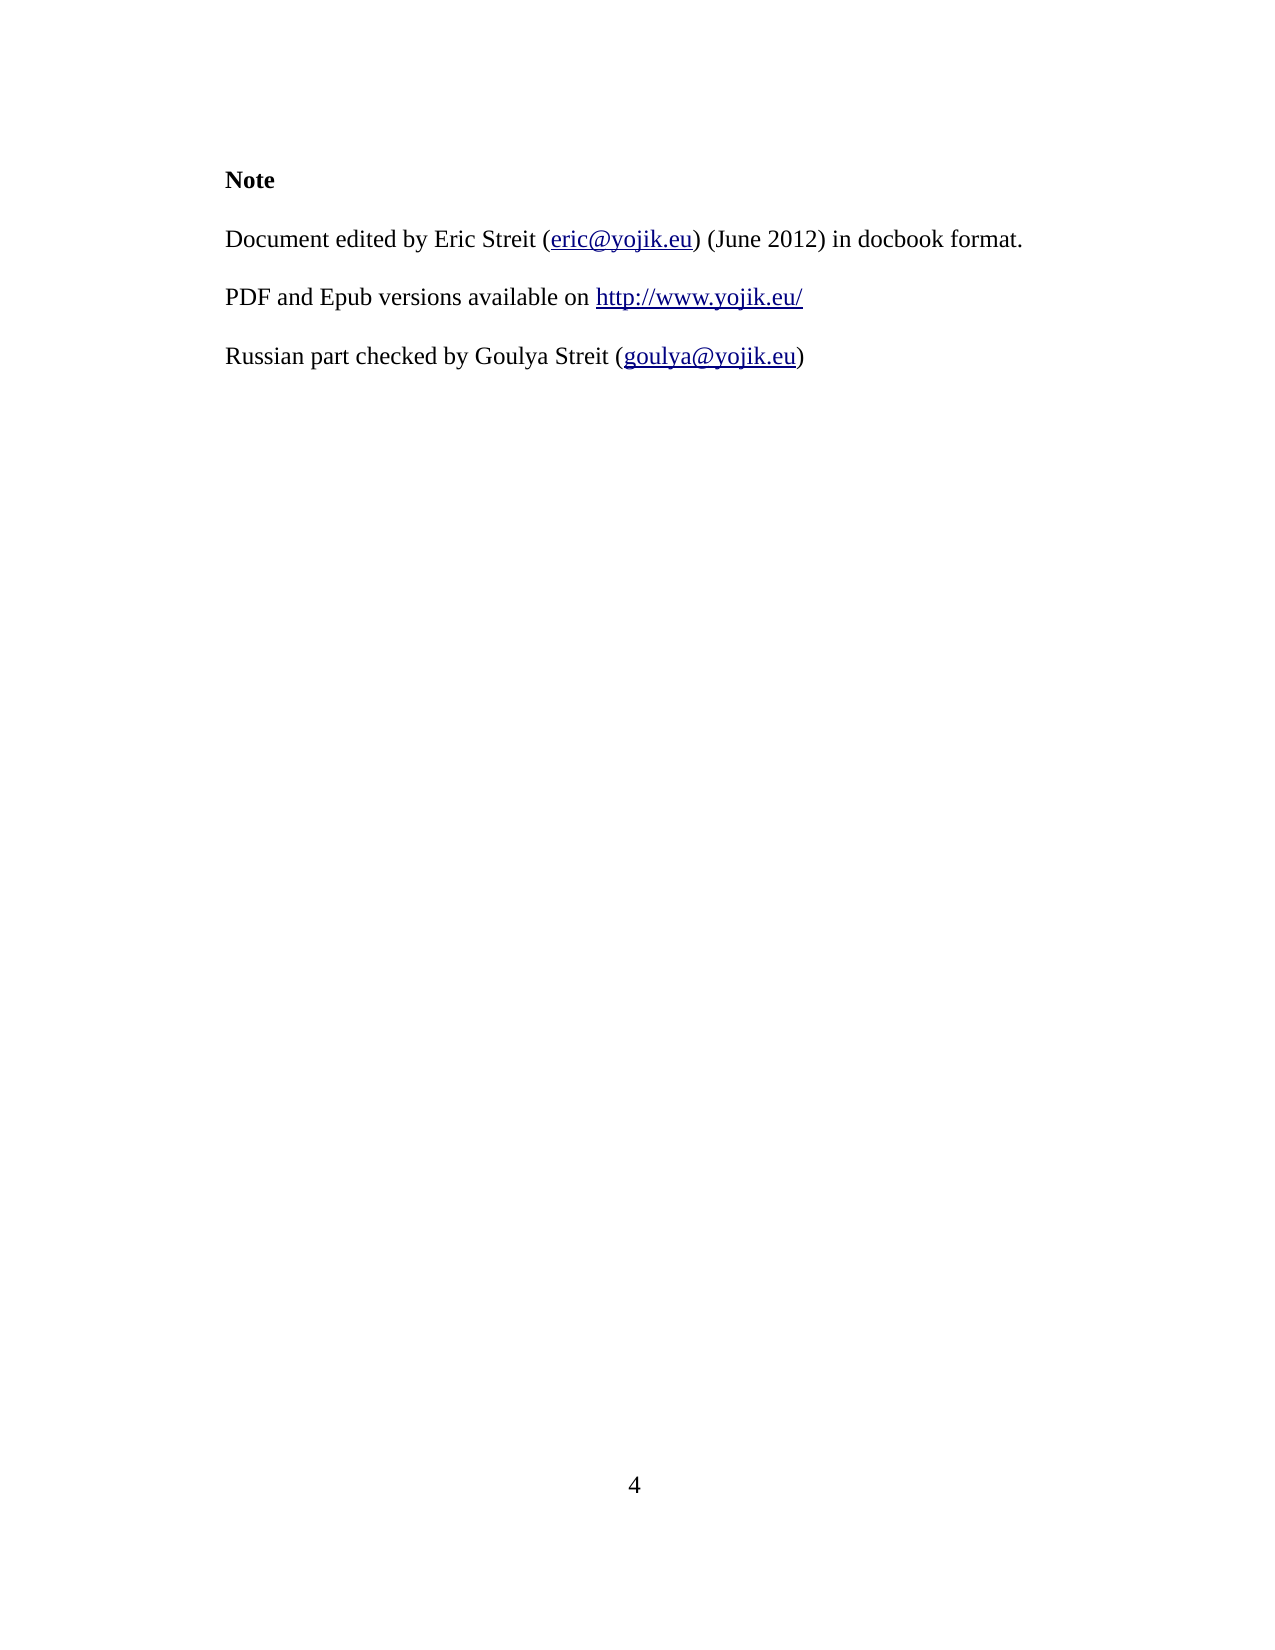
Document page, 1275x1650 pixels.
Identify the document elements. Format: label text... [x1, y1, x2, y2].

text Note [225, 165, 1125, 194]
text Document edited by Eric Streit (eric@yojik.eu) (June 2012) in docbook format. [225, 224, 1125, 252]
text PDF and Epub versions available on http://www.yojik.eu/ [225, 282, 1125, 311]
text Russian part checked by Goulya Streit (goulya@yojik.eu) [225, 341, 1125, 370]
